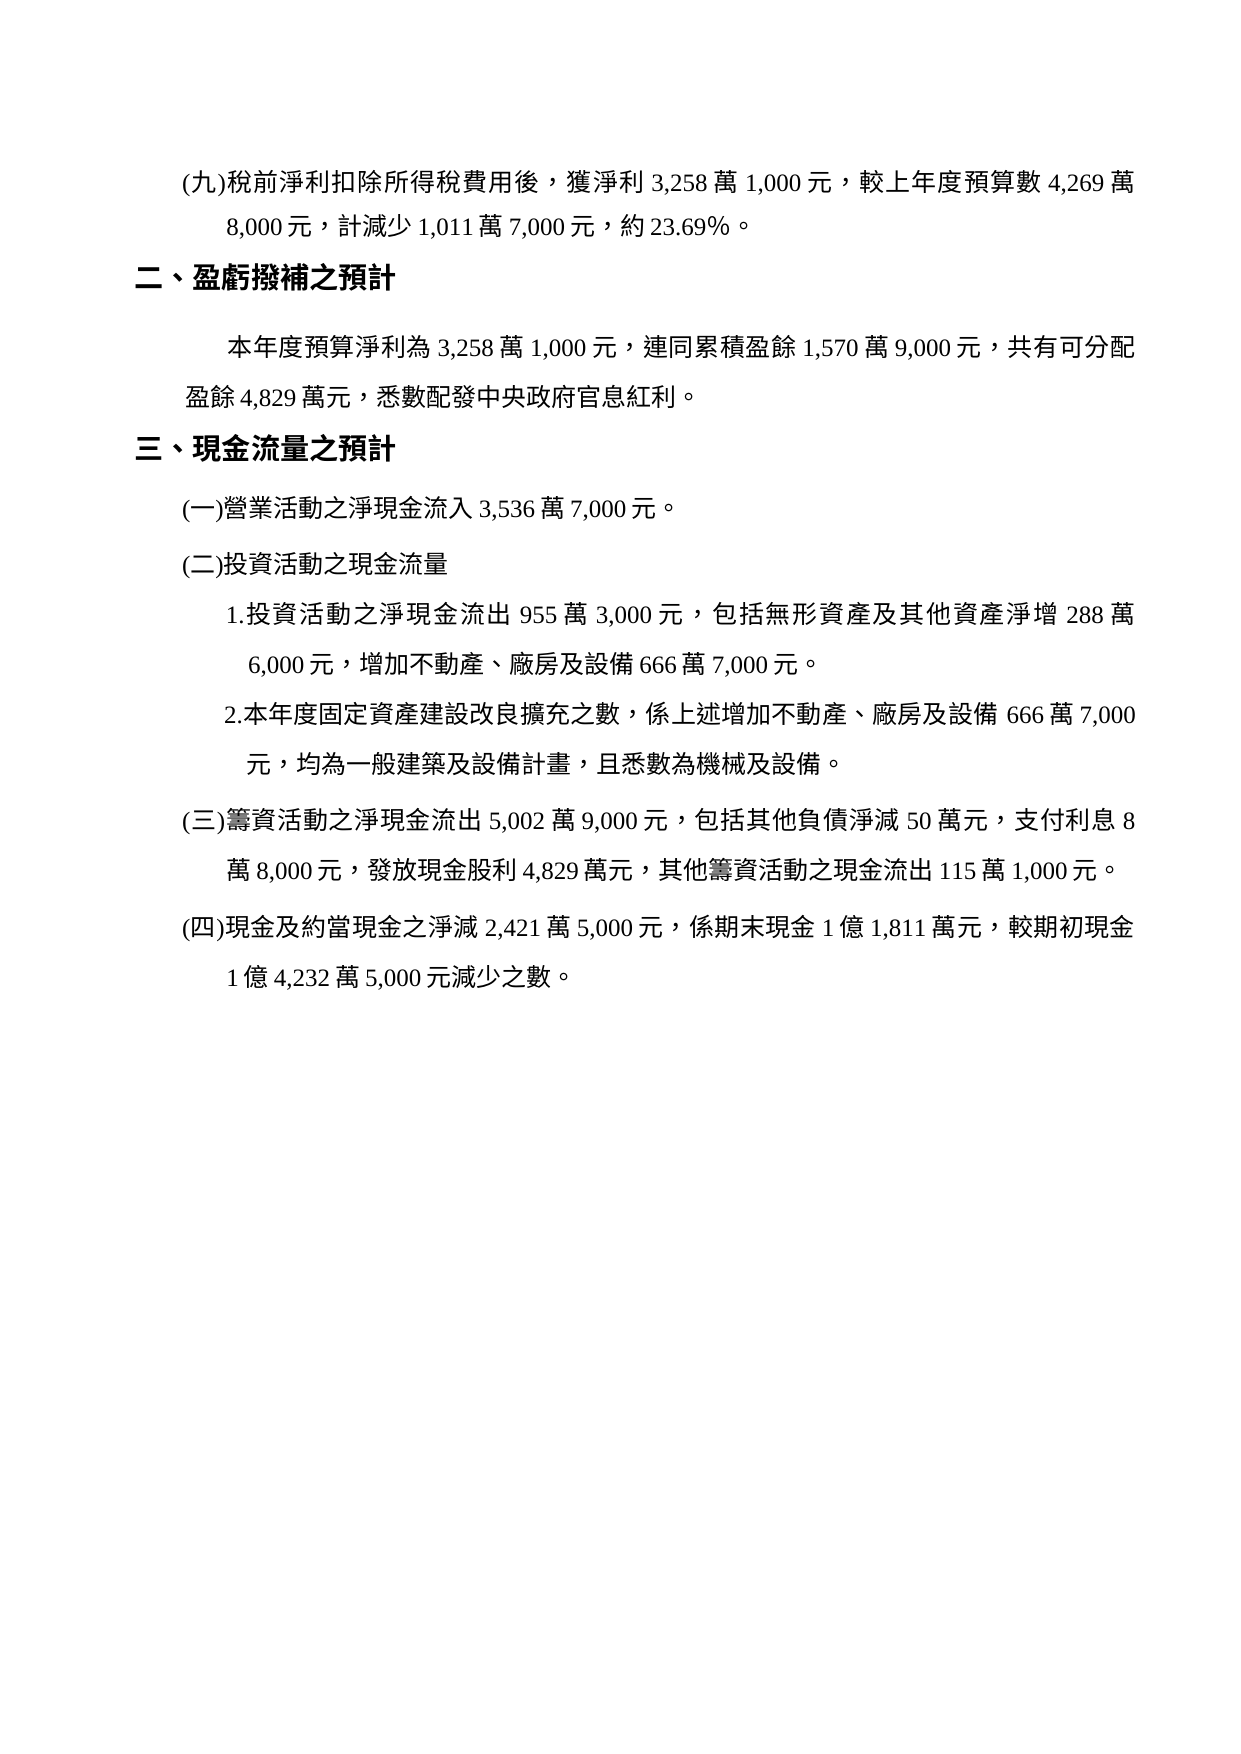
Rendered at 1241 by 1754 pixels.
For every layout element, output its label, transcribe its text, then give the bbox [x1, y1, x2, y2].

text 1.投資活動之淨現金流出955萬3,000元，包括無形資產及其他資產淨增288萬6,000元，增加不動產、廠房及設備666萬7,000元。 [226, 581, 1136, 681]
text (三)籌資活動之淨現金流出5,002萬9,000元，包括其他負債淨減50萬元，支付利息8萬8,000元，發放現金股利4,829萬元，其他籌資活動之現金流出115萬1,000元。 [182, 787, 1136, 887]
text (九)稅前淨利扣除所得稅費用後，獲淨利3,258萬1,000元，較上年度預算數4,269萬8,000元，計減少1,011萬7,000元，約23.69％。 [182, 155, 1136, 243]
text (二)投資活動之現金流量 [182, 531, 1136, 581]
text 本年度預算淨利為3,258萬1,000元，連同累積盈餘1,570萬9,000元，共有可分配盈餘4,829萬元，悉數配發中央政府官息紅利。 [185, 313, 1136, 413]
text (一)營業活動之淨現金流入3,536萬7,000元。 [182, 474, 1136, 524]
subtitle 三、現金流量之預計 [134, 426, 1136, 468]
text 2.本年度固定資產建設改良擴充之數，係上述增加不動產、廠房及設備666萬7,000元，均為一般建築及設備計畫，且悉數為機械及設備。 [224, 681, 1136, 781]
subtitle 二、盈虧撥補之預計 [134, 255, 1136, 297]
text (四)現金及約當現金之淨減2,421萬5,000元，係期末現金1億1,811萬元，較期初現金1億4,232萬5,000元減少之數。 [182, 893, 1136, 993]
